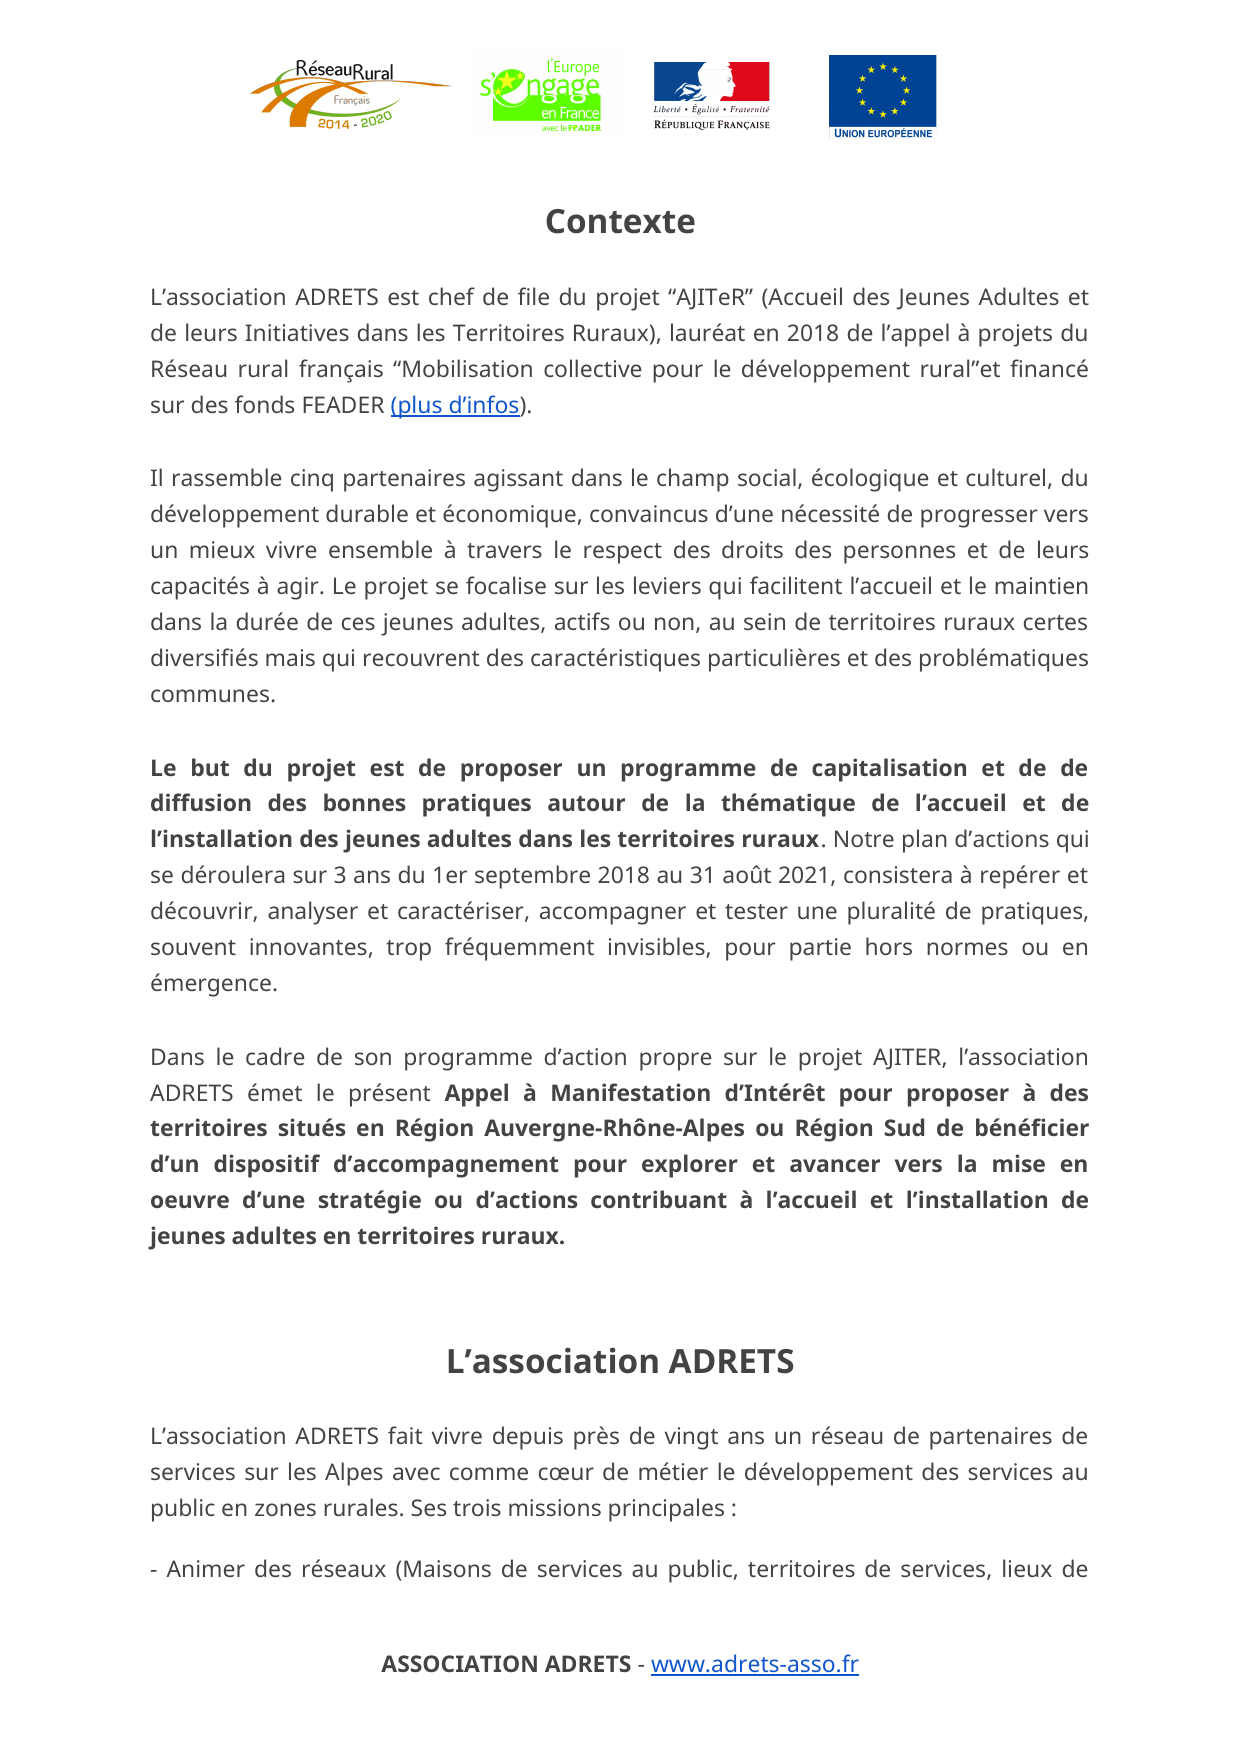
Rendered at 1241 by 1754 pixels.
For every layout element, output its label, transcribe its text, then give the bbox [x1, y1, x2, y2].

picture [245, 55, 457, 134]
subtitle L’association ADRETS [150, 1337, 1090, 1383]
picture [645, 49, 778, 143]
text Le but du projet est de proposer un programme de capitalisation et de de diffusion des bonnes pratiques autour de la thématique de l’accueil et de l’installation des jeunes adultes dans les territoires ruraux. Notre plan d’actions qui se déroulera sur 3 ans du 1er septembre 2018 au 31 août 2021, consistera à repérer et découvrir, analyser et caractériser, accompagner et tester une pluralité de pratiques, souvent innovantes, trop fréquemment invisibles, pour partie hors normes ou en émergence. [150, 751, 1090, 998]
text L’association ADRETS est chef de file du projet “AJITeR” (Accueil des Jeunes Adultes et de leurs Initiatives dans les Territoires Ruraux), lauréat en 2018 de l’appel à projets du Réseau rural français “Mobilisation collective pour le développement rural”et financé sur des fonds FEADER (plus d’infos). [150, 281, 1090, 420]
subtitle Contexte [150, 198, 1090, 244]
text Il rassemble cinq partenaires agissant dans le champ social, écologique et culturel, du développement durable et économique, convaincus d’une nécessité de progresser vers un mieux vivre ensemble à travers le respect des droits des personnes et de leurs capacités à agir. Le projet se focalise sur les leviers qui facilitent l’accueil et le maintien dans la durée de ces jeunes adultes, actifs ou non, au sein de territoires ruraux certes diversifiés mais qui recouvrent des caractéristiques particulières et des problématiques communes. [150, 462, 1090, 709]
picture [471, 48, 623, 136]
text Dans le cadre de son programme d’action propre sur le projet AJITER, l’association ADRETS émet le présent Appel à Manifestation d’Intérêt pour proposer à des territoires situés en Région Auvergne-Rhône-Alpes ou Région Sud de bénéficier d’un dispositif d’accompagnement pour explorer et avancer vers la mise en oeuvre d’une stratégie ou d’actions contribuant à l’accueil et l’installation de jeunes adultes en territoires ruraux. [150, 1041, 1090, 1251]
text L’association ADRETS fait vivre depuis près de vingt ans un réseau de partenaires de services sur les Alpes avec comme cœur de métier le développement des services au public en zones rurales. Ses trois missions principales : [150, 1420, 1090, 1523]
text - Animer des réseaux (Maisons de services au public, territoires de services, lieux de [150, 1553, 1090, 1584]
picture [829, 55, 937, 139]
